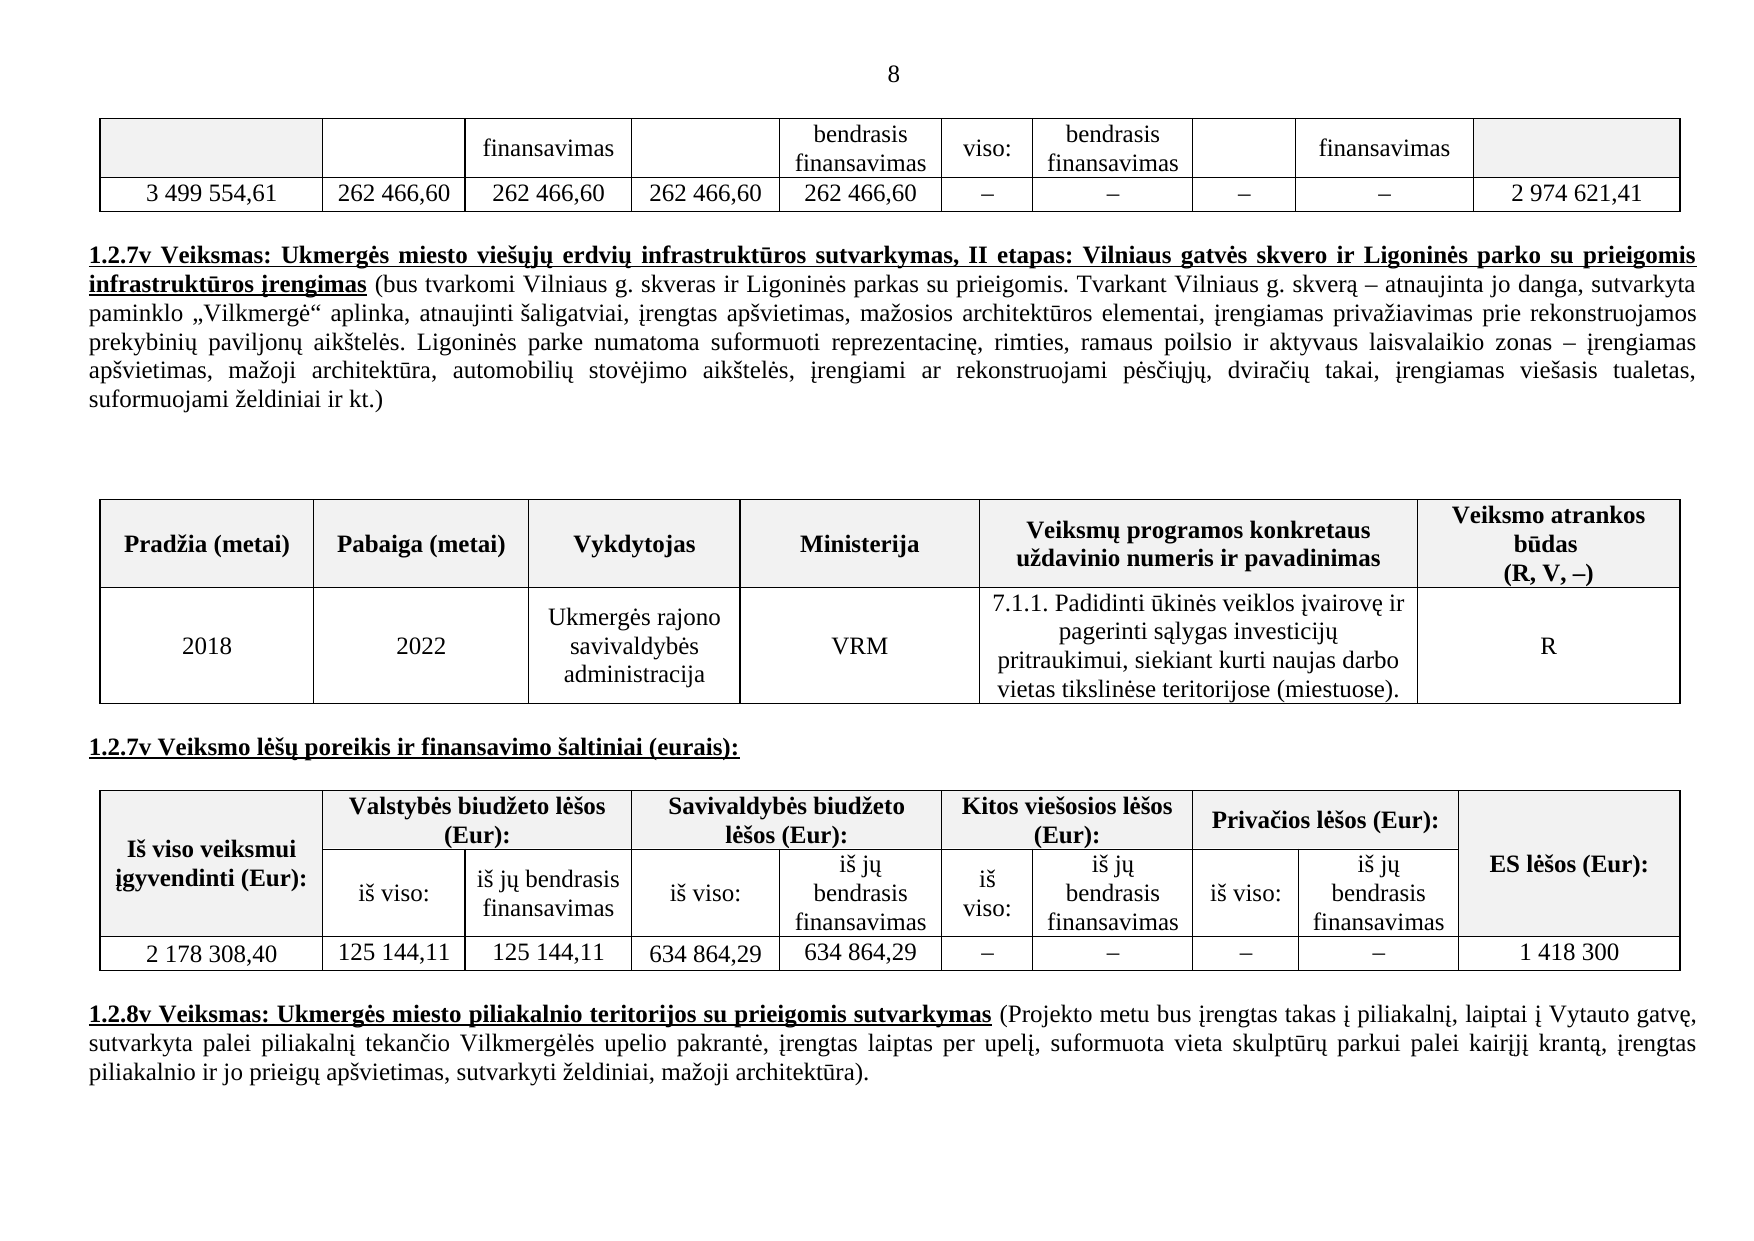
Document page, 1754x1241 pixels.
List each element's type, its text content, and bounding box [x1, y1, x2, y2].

table_cell finansavimas [466, 119, 631, 177]
text 1.2.7v Veiksmo lėšų poreikis ir finansavimo šaltiniai (eurais): [89, 732, 1698, 761]
table_cell 1 418 300 [1459, 937, 1679, 970]
table_cell 125 144,11 [323, 937, 464, 970]
table_header Vykdytojas [529, 500, 739, 587]
table_cell R [1418, 588, 1679, 703]
table_header Kitos viešosios lėšos (Eur): [942, 791, 1192, 848]
table_header Valstybės biudžeto lėšos (Eur): [323, 791, 631, 848]
table_cell bendrasis finansavimas [1033, 119, 1192, 177]
table_cell 262 466,60 [632, 178, 779, 211]
table_cell 125 144,11 [466, 937, 631, 970]
table_cell – [1296, 178, 1473, 211]
table_cell Ukmergės rajono savivaldybės administracija [529, 588, 739, 703]
table_cell – [1193, 937, 1298, 970]
table_header Veiksmų programos konkretaus uždavinio numeris ir pavadinimas [980, 500, 1417, 587]
table_cell 2022 [314, 588, 528, 703]
table_header [1474, 119, 1679, 177]
table_cell iš viso: [942, 850, 1032, 936]
table_cell iš viso: [1193, 850, 1298, 936]
table_cell iš jų bendrasis finansavimas [466, 850, 631, 936]
table_cell viso: [942, 119, 1032, 177]
table_cell bendrasis finansavimas [780, 119, 941, 177]
table_header Iš viso veiksmui įgyvendinti (Eur): [101, 791, 322, 936]
table_cell iš jų bendrasis finansavimas [780, 850, 941, 936]
table_cell – [942, 178, 1032, 211]
table_cell VRM [741, 588, 979, 703]
table_header Privačios lėšos (Eur): [1193, 791, 1458, 848]
table_cell finansavimas [1296, 119, 1473, 177]
table_cell iš viso: [323, 850, 464, 936]
table_header [101, 119, 322, 177]
table_cell [632, 119, 779, 177]
table_header Savivaldybės biudžeto lėšos (Eur): [632, 791, 941, 848]
table_cell – [1299, 937, 1458, 970]
table_cell – [1193, 178, 1295, 211]
table_cell iš jų bendrasis finansavimas [1033, 850, 1192, 936]
table_header ES lėšos (Eur): [1459, 791, 1679, 936]
table_cell 262 466,60 [780, 178, 941, 211]
table_cell – [942, 937, 1032, 970]
table_cell 262 466,60 [323, 178, 464, 211]
table_cell 7.1.1. Padidinti ūkinės veiklos įvairovę ir pagerinti sąlygas investicijų pritraukimui, siekiant kurti naujas darbo vietas tikslinėse teritorijose (miestuose). [980, 588, 1417, 703]
table_cell – [1033, 178, 1192, 211]
table_cell iš viso: [632, 850, 779, 936]
table_cell 634 864,29 [632, 937, 779, 970]
table_cell – [1033, 937, 1192, 970]
table_cell 262 466,60 [466, 178, 631, 211]
table_cell 634 864,29 [780, 937, 941, 970]
table_cell [323, 119, 464, 177]
text 1.2.8v Veiksmas: Ukmergės miesto piliakalnio teritorijos su prieigomis sutvarkymas (Projekto metu bus įrengtas takas į piliakalnį, laiptai į Vytauto gatvę, sutvarkyta palei piliakalnį tekančio Vilkmergėlės upelio pakrantė, įrengtas laiptas per upelį, suformuota vieta skulptūrų parkui palei kairįjį krantą, įrengtas piliakalnio ir jo prieigų apšvietimas, sutvarkyti želdiniai, mažoji architektūra). [89, 999, 1698, 1086]
table_cell iš jų bendrasis finansavimas [1299, 850, 1458, 936]
table_cell 2018 [101, 588, 313, 703]
table_header Pradžia (metai) [101, 500, 313, 587]
table_cell [1193, 119, 1295, 177]
table_cell 2 178 308,40 [101, 937, 322, 970]
table_header Ministerija [741, 500, 979, 587]
table_header Veiksmo atrankos būdas (R, V, –) [1418, 500, 1679, 587]
table_header Pabaiga (metai) [314, 500, 528, 587]
table_cell 3 499 554,61 [101, 178, 322, 211]
text 1.2.7v Veiksmas: Ukmergės miesto viešųjų erdvių infrastruktūros sutvarkymas, II etapas: Vilniaus gatvės skvero ir Ligoninės parko su prieigomis infrastruktūros įrengimas (bus tvarkomi Vilniaus g. skveras ir Ligoninės parkas su prieigomis. Tvarkant Vilniaus g. skverą – atnaujinta jo danga, sutvarkyta paminklo „Vilkmergė“ aplinka, atnaujinti šaligatviai, įrengtas apšvietimas, mažosios architektūros elementai, įrengiamas privažiavimas prie rekonstruojamos prekybinių paviljonų aikštelės. Ligoninės parke numatoma suformuoti reprezentacinę, rimties, ramaus poilsio ir aktyvaus laisvalaikio zonas – įrengiamas apšvietimas, mažoji architektūra, automobilių stovėjimo aikštelės, įrengiami ar rekonstruojami pėsčiųjų, dviračių takai, įrengiamas viešasis tualetas, suformuojami želdiniai ir kt.) [89, 241, 1698, 413]
table_cell 2 974 621,41 [1474, 178, 1679, 211]
